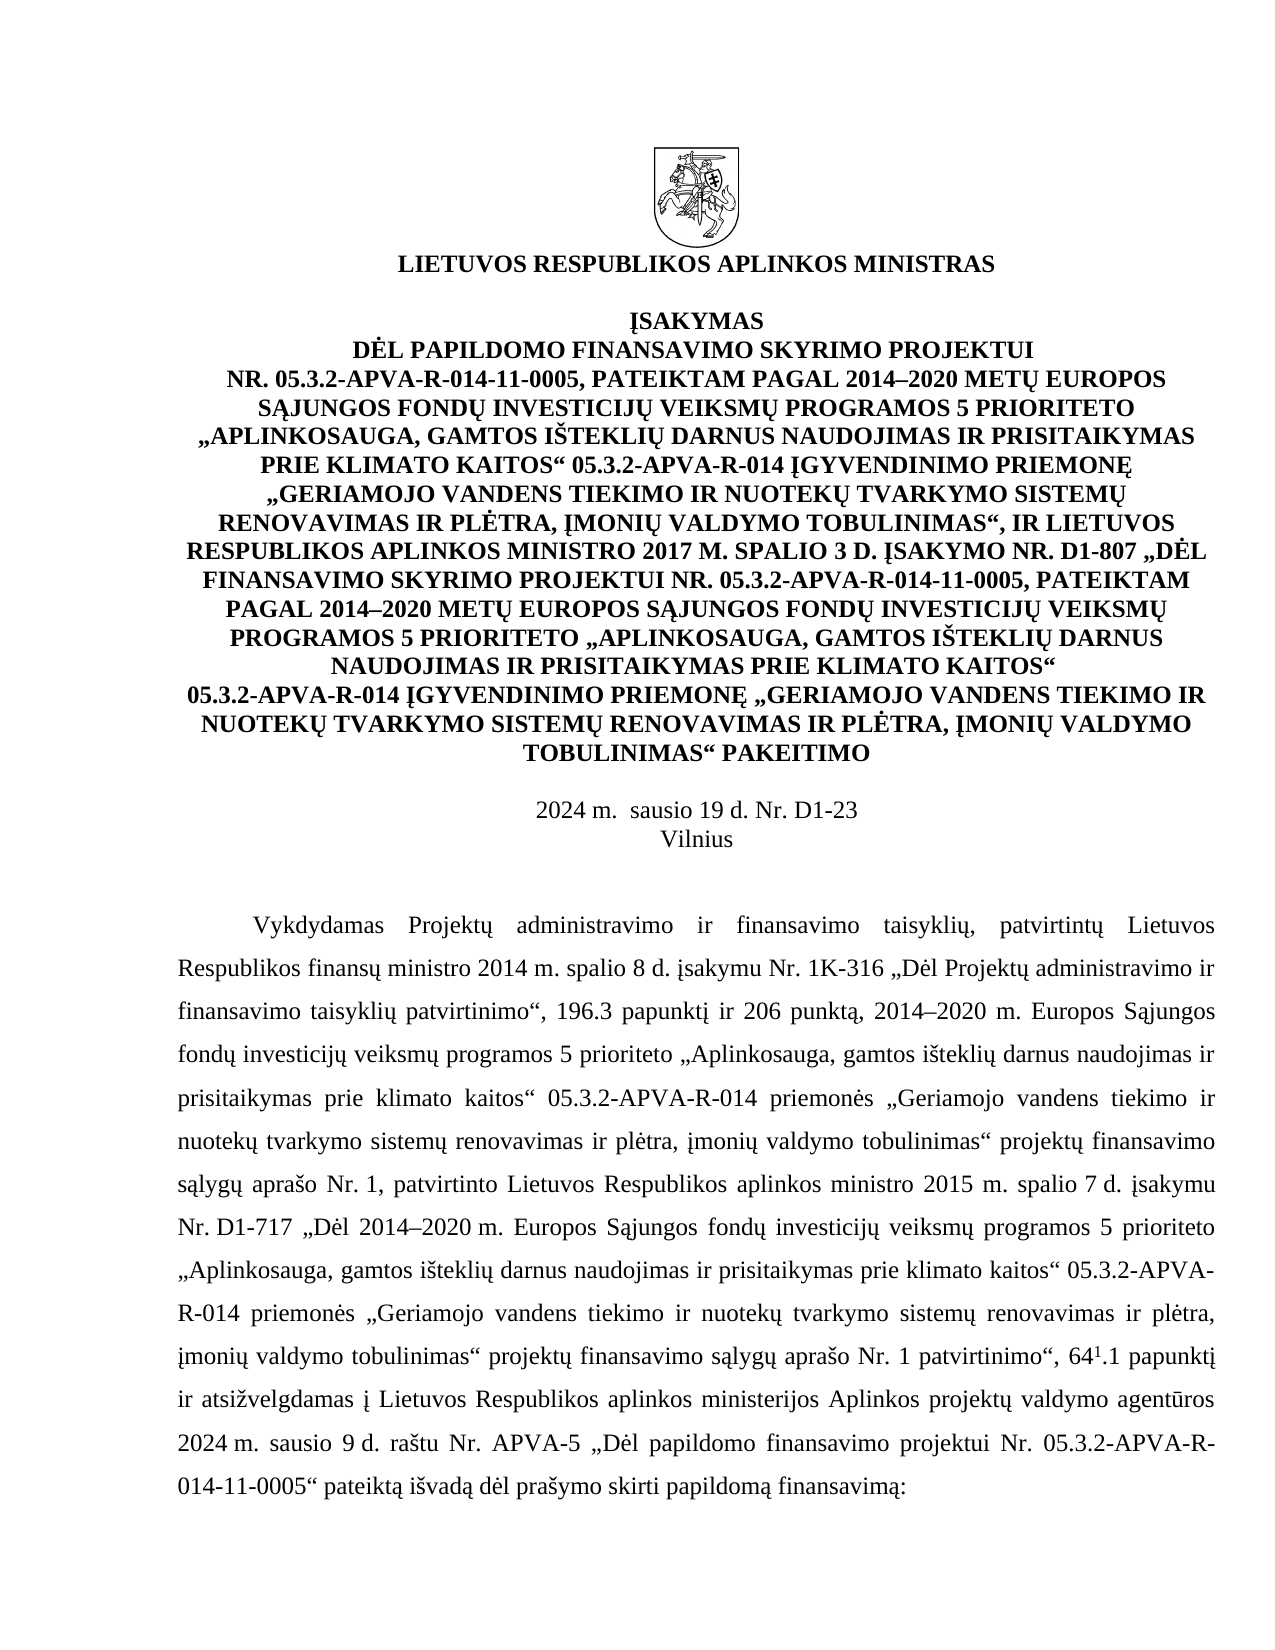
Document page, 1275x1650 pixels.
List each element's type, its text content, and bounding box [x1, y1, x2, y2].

text 05.3.2-APVA-R-014 ĮGYVENDINIMO PRIEMONĘ „GERIAMOJO VANDENS TIEKIMO IR NUOTEKŲ TVARKYMO SISTEMŲ RENOVAVIMAS IR PLĖTRA, ĮMONIŲ VALDYMO TOBULINIMAS“ PAKEITIMO [177, 680, 1216, 766]
text Vilnius [177, 824, 1216, 853]
text LIETUVOS RESPUBLIKOS APLINKOS MINISTRAS [177, 249, 1216, 278]
text 2024 m. sausio 19 d. Nr. D1-23 [177, 795, 1216, 824]
text Vykdydamas Projektų administravimo ir finansavimo taisyklių, patvirtintų Lietuvos Respublikos finansų ministro 2014 m. spalio 8 d. įsakymu Nr. 1K-316 „Dėl Projektų administravimo ir finansavimo taisyklių patvirtinimo“, 196.3 papunktį ir 206 punktą, 2014–2020 m. Europos Sąjungos fondų investicijų veiksmų programos 5 prioriteto „Aplinkosauga, gamtos išteklių darnus naudojimas ir prisitaikymas prie klimato kaitos“ 05.3.2-APVA-R-014 priemonės „Geriamojo vandens tiekimo ir nuotekų tvarkymo sistemų renovavimas ir plėtra, įmonių valdymo tobulinimas“ projektų finansavimo sąlygų aprašo Nr. 1, patvirtinto Lietuvos Respublikos aplinkos ministro 2015 m. spalio 7 d. įsakymu Nr. D1-717 „Dėl 2014–2020 m. Europos Sąjungos fondų investicijų veiksmų programos 5 prioriteto „Aplinkosauga, gamtos išteklių darnus naudojimas ir prisitaikymas prie klimato kaitos“ 05.3.2-APVA-R-014 priemonės „Geriamojo vandens tiekimo ir nuotekų tvarkymo sistemų renovavimas ir plėtra, įmonių valdymo tobulinimas“ projektų finansavimo sąlygų aprašo Nr. 1 patvirtinimo“, 641.1 papunktį ir atsižvelgdamas į Lietuvos Respublikos aplinkos ministerijos Aplinkos projektų valdymo agentūros 2024 m. sausio 9 d. raštu Nr. APVA-5 „Dėl papildomo finansavimo projektui Nr. 05.3.2-APVA-R-014-11-0005“ pateiktą išvadą dėl prašymo skirti papildomą finansavimą: [177, 910, 1216, 1499]
text ĮSAKYMAS [177, 306, 1216, 335]
text DĖL PAPILDOMO FINANSAVIMO SKYRIMO PROJEKTUI [177, 335, 1216, 364]
text NR. 05.3.2-APVA-R-014-11-0005, PATEIKTAM PAGAL 2014–2020 METŲ EUROPOS SĄJUNGOS FONDŲ INVESTICIJŲ VEIKSMŲ PROGRAMOS 5 PRIORITETO „APLINKOSAUGA, GAMTOS IŠTEKLIŲ DARNUS NAUDOJIMAS IR PRISITAIKYMAS PRIE KLIMATO KAITOS“ 05.3.2-APVA-R-014 ĮGYVENDINIMO PRIEMONĘ „GERIAMOJO VANDENS TIEKIMO IR NUOTEKŲ TVARKYMO SISTEMŲ RENOVAVIMAS IR PLĖTRA, ĮMONIŲ VALDYMO TOBULINIMAS“, IR LIETUVOS RESPUBLIKOS APLINKOS MINISTRO 2017 M. SPALIO 3 D. ĮSAKYMO NR. D1-807 „DĖL FINANSAVIMO SKYRIMO PROJEKTUI NR. 05.3.2-APVA-R-014-11-0005, PATEIKTAM PAGAL 2014–2020 METŲ EUROPOS SĄJUNGOS FONDŲ INVESTICIJŲ VEIKSMŲ PROGRAMOS 5 PRIORITETO „APLINKOSAUGA, GAMTOS IŠTEKLIŲ DARNUS NAUDOJIMAS IR PRISITAIKYMAS PRIE KLIMATO KAITOS“ [177, 364, 1216, 680]
